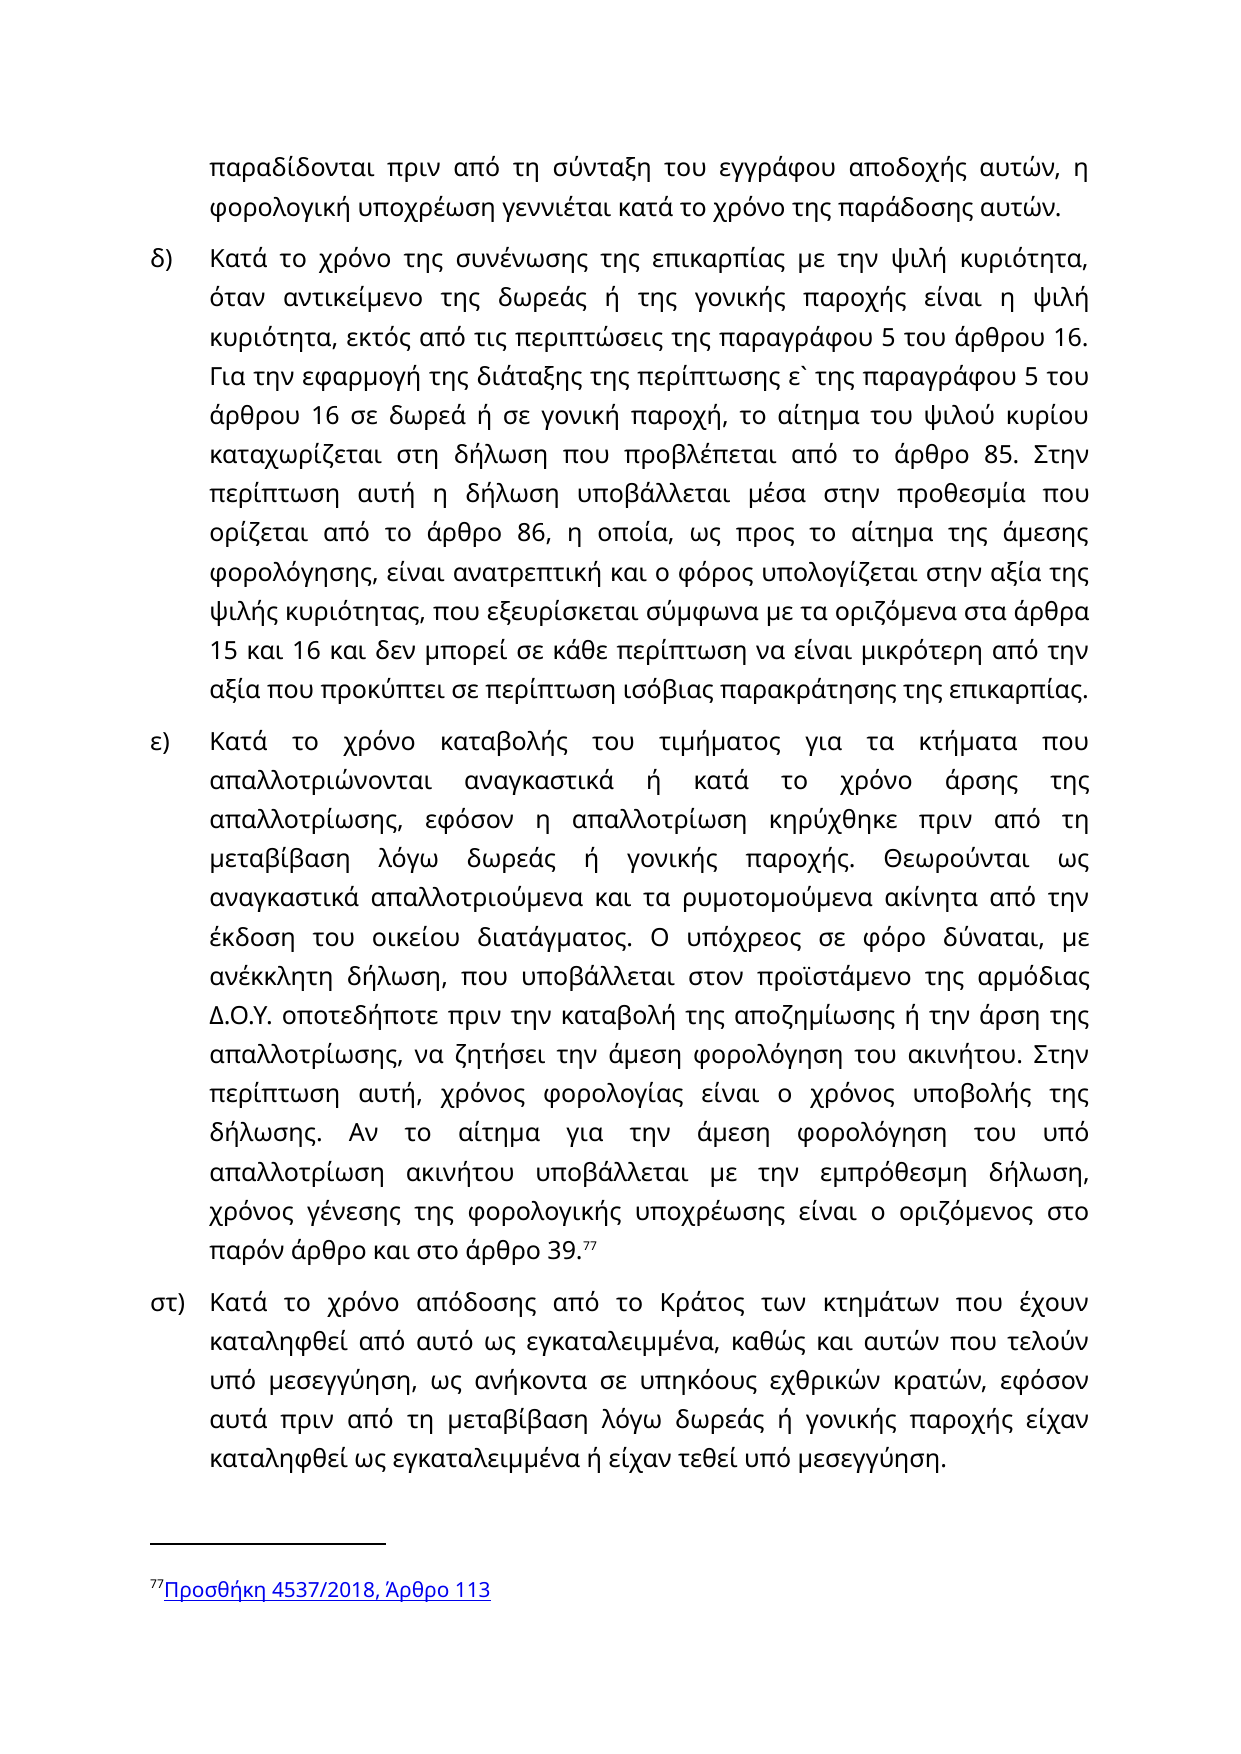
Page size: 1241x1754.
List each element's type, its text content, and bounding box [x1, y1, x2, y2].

list δ) Κατά το χρόνο της συνένωσης της επικαρπίας με την ψιλή κυριότητα, όταν αντικείμενο της δωρεάς ή της γονικής παροχής είναι η ψιλή κυριότητα, εκτός από τις περιπτώσεις της παραγράφου 5 του άρθρου 16. Για την εφαρμογή της διάταξης της περίπτωσης ε` της παραγράφου 5 του άρθρου 16 σε δωρεά ή σε γονική παροχή, το αίτημα του ψιλού κυρίου καταχωρίζεται στη δήλωση που προβλέπεται από το άρθρο 85. Στην περίπτωση αυτή η δήλωση υποβάλλεται μέσα στην προθεσμία που ορίζεται από το άρθρο 86, η οποία, ως προς το αίτημα της άμεσης φορολόγησης, είναι ανατρεπτική και ο φόρος υπολογίζεται στην αξία της ψιλής κυριότητας, που εξευρίσκεται σύμφωνα με τα οριζόμενα στα άρθρα 15 και 16 και δεν μπορεί σε κάθε περίπτωση να είναι μικρότερη από την αξία που προκύπτει σε περίπτωση ισόβιας παρακράτησης της επικαρπίας. [150, 241, 1090, 706]
list στ) Κατά το χρόνο απόδοσης από το Κράτος των κτημάτων που έχουν καταληφθεί από αυτό ως εγκαταλειμμένα, καθώς και αυτών που τελούν υπό μεσεγγύηση, ως ανήκοντα σε υπηκόους εχθρικών κρατών, εφόσον αυτά πριν από τη μεταβίβαση λόγω δωρεάς ή γονικής παροχής είχαν καταληφθεί ως εγκαταλειμμένα ή είχαν τεθεί υπό μεσεγγύηση. [150, 1284, 1090, 1475]
list παραδίδονται πριν από τη σύνταξη του εγγράφου αποδοχής αυτών, η φορολογική υποχρέωση γεννιέται κατά το χρόνο της παράδοσης αυτών. [150, 150, 1090, 223]
text Προσθήκη 4537/2018, Άρθρο 113 [150, 1576, 1090, 1604]
list ε) Κατά το χρόνο καταβολής του τιμήματος για τα κτήματα που απαλλοτριώνονται αναγκαστικά ή κατά το χρόνο άρσης της απαλλοτρίωσης, εφόσον η απαλλοτρίωση κηρύχθηκε πριν από τη μεταβίβαση λόγω δωρεάς ή γονικής παροχής. Θεωρούνται ως αναγκαστικά απαλλοτριούμενα και τα ρυμοτομούμενα ακίνητα από την έκδοση του οικείου διατάγματος. Ο υπόχρεος σε φόρο δύναται, με ανέκκλητη δήλωση, που υποβάλλεται στον προϊστάμενο της αρμόδιας Δ.Ο.Υ. οποτεδήποτε πριν την καταβολή της αποζημίωσης ή την άρση της απαλλοτρίωσης, να ζητήσει την άμεση φορολόγηση του ακινήτου. Στην περίπτωση αυτή, χρόνος φορολογίας είναι ο χρόνος υποβολής της δήλωσης. Αν το αίτημα για την άμεση φορολόγηση του υπό απαλλοτρίωση ακινήτου υποβάλλεται με την εμπρόθεσμη δήλωση, χρόνος γένεσης της φορολογικής υποχρέωσης είναι ο οριζόμενος στο παρόν άρθρο και στο άρθρο 39. [150, 723, 1090, 1267]
